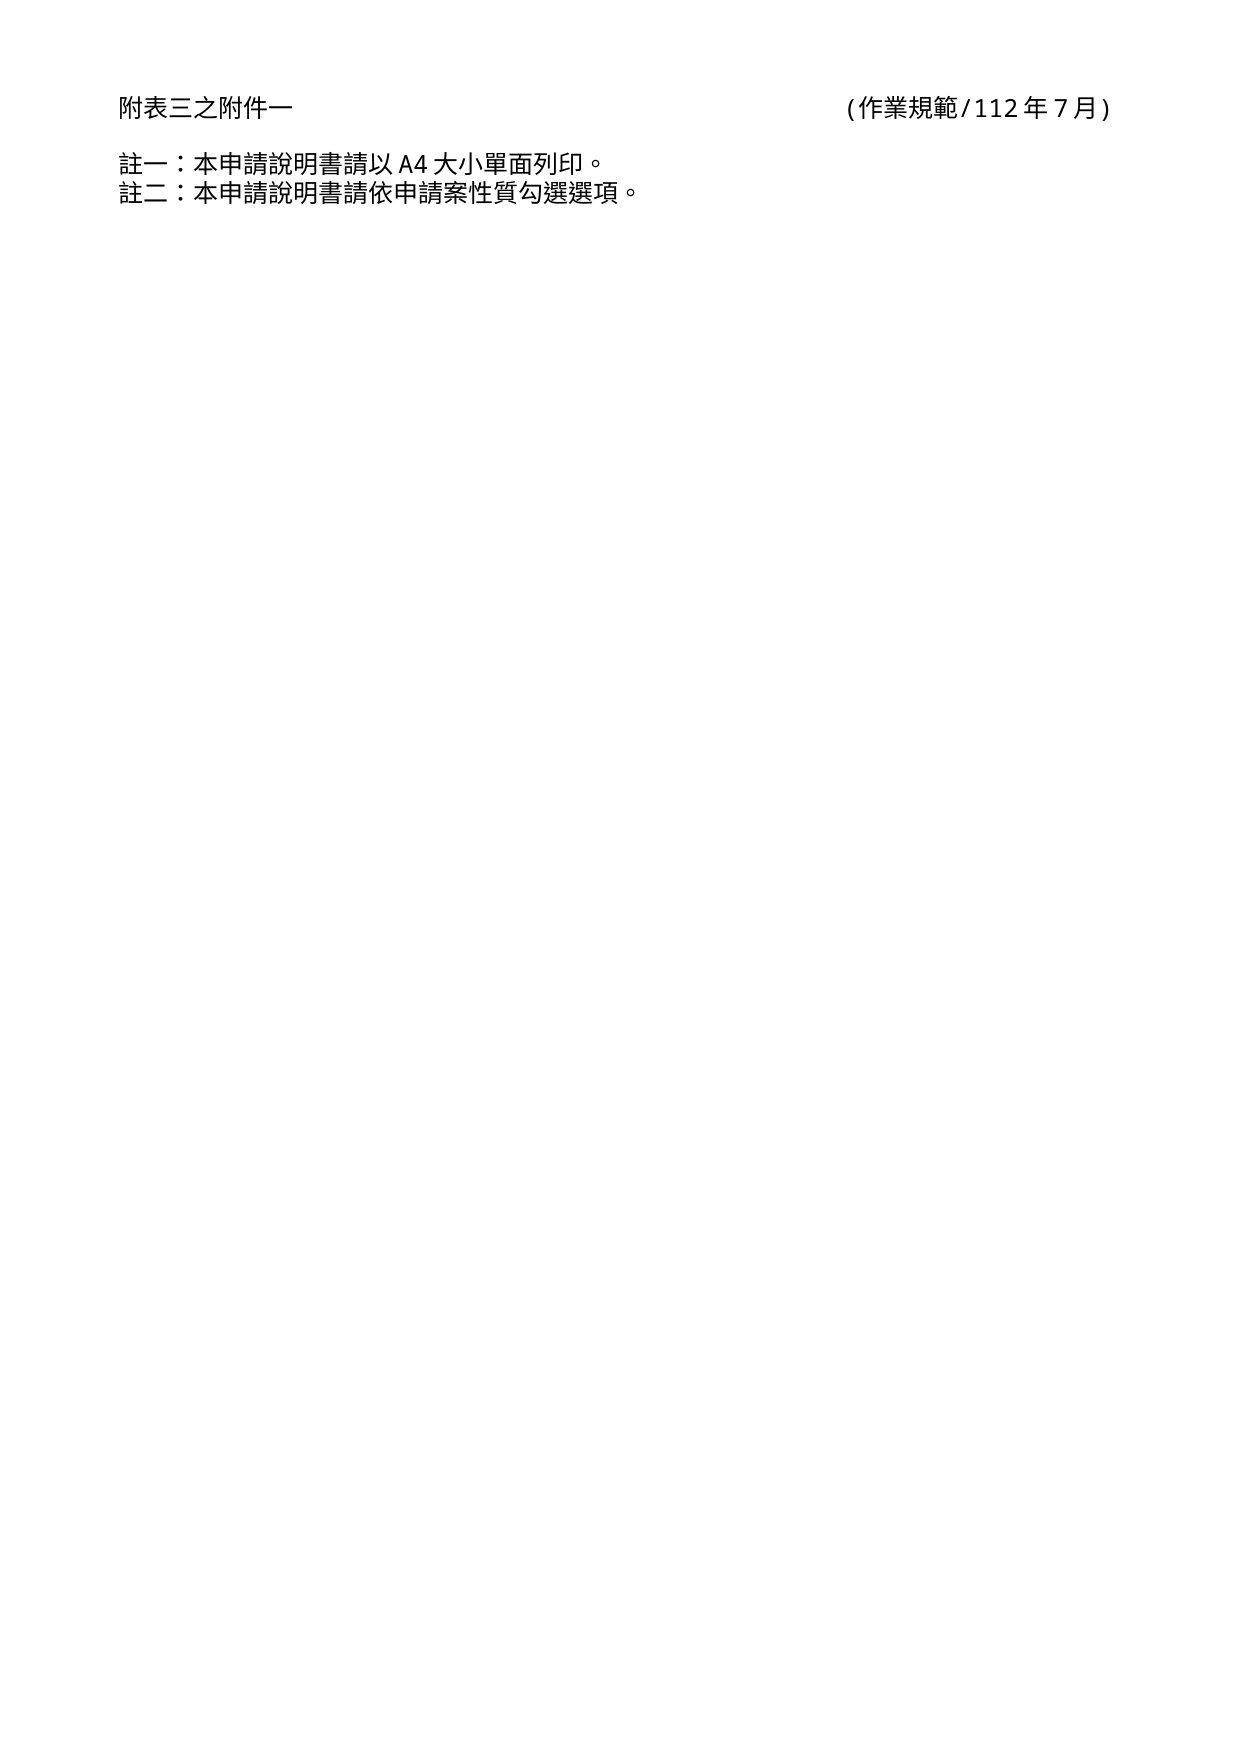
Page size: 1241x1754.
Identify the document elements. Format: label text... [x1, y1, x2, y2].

text 註二：本申請說明書請依申請案性質勾選選項。 [118, 179, 1122, 208]
text 註一：本申請說明書請以A4大小單面列印。 [118, 150, 1122, 179]
